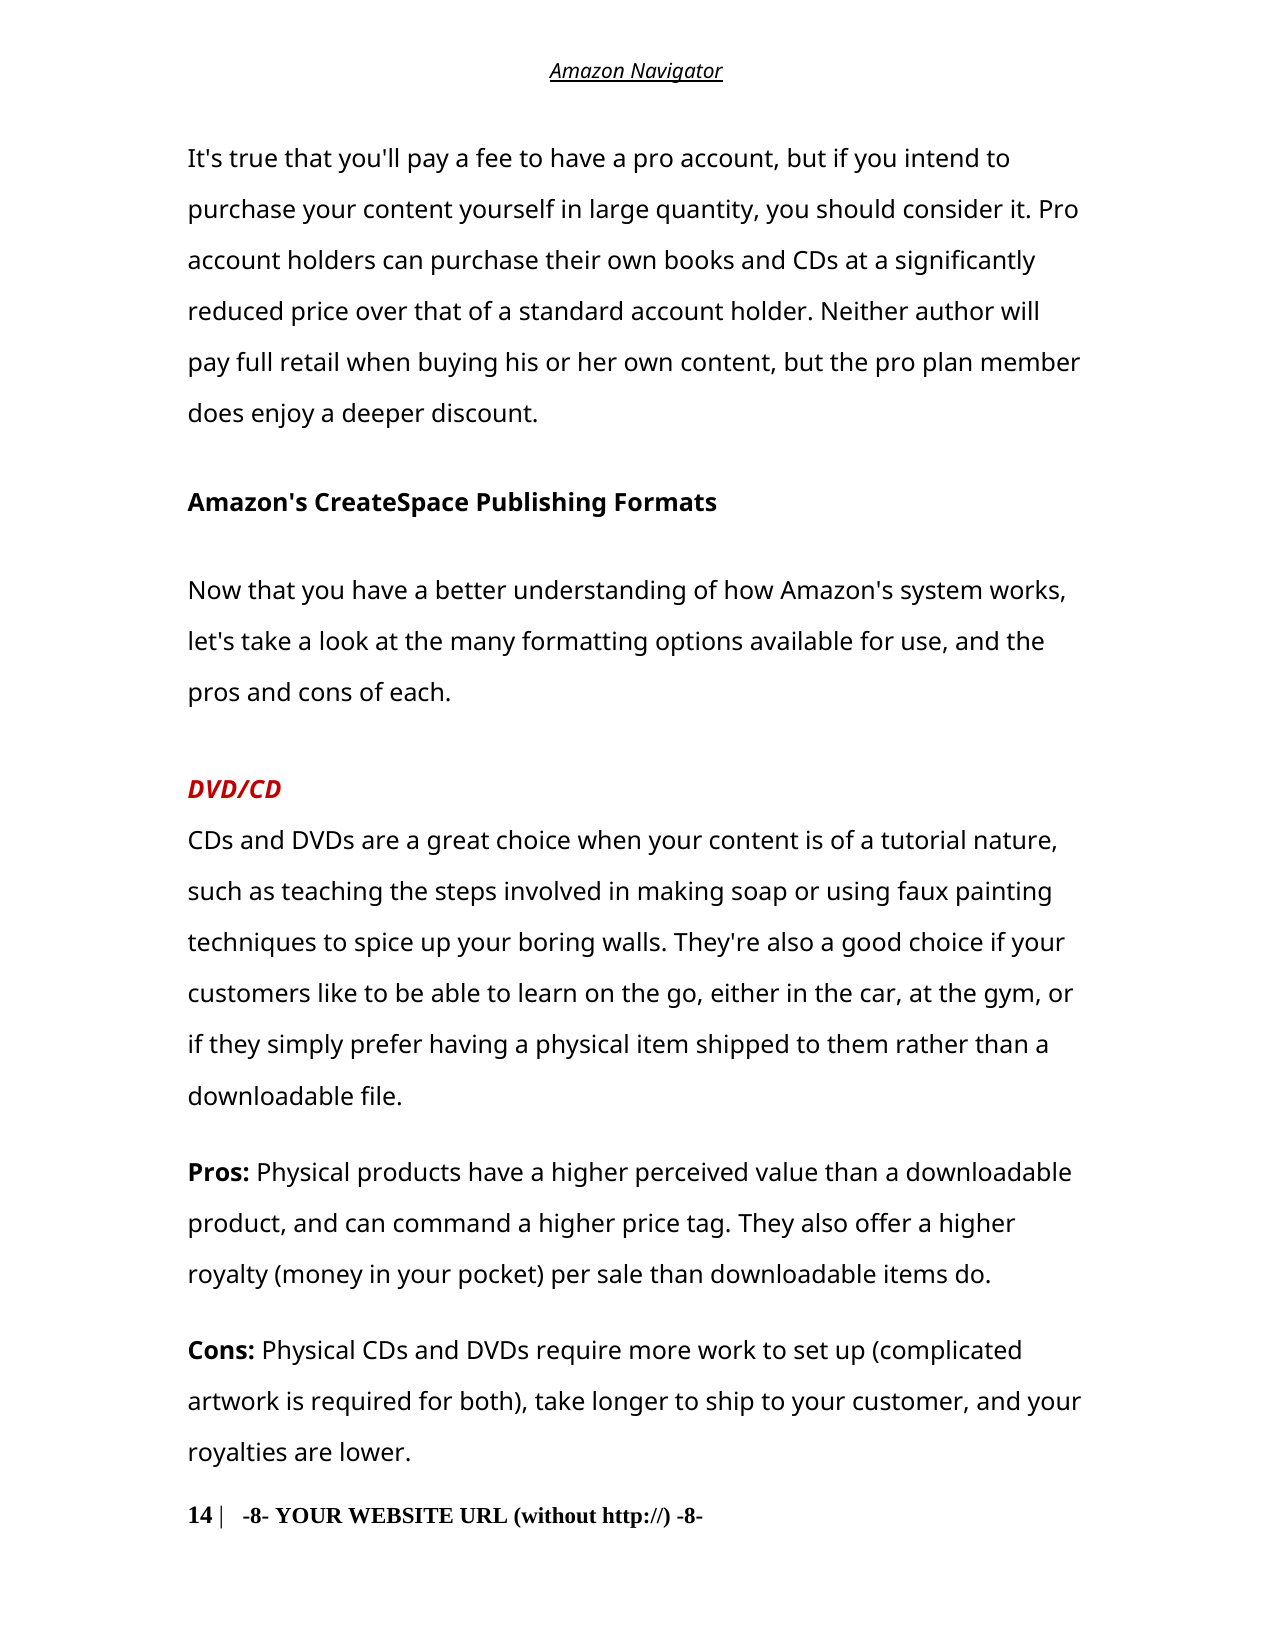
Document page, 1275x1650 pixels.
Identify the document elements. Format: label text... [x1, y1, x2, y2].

text Cons: Physical CDs and DVDs require more work to set up (complicated artwork is required for both), take longer to ship to your customer, and your royalties are lower. [187, 1332, 1087, 1468]
text Now that you have a better understanding of how Amazon's system works, let's take a look at the many formatting options available for use, and the pros and cons of each. [187, 573, 1087, 709]
text It's true that you'll pay a fee to have a pro account, but if you intend to purchase your content yourself in large quantity, you should consider it. Pro account holders can purchase their own books and CDs at a significantly reduced price over that of a standard account holder. Neither author will pay full retail when buying his or her own content, but the pro plan member does enjoy a deeper discount. [187, 141, 1087, 430]
text Pros: Physical products have a higher perceived value than a downloadable product, and can command a higher price tag. They also offer a higher royalty (money in your pocket) per sale than downloadable items do. [187, 1154, 1087, 1290]
text CDs and DVDs are a great choice when your content is of a tutorial nature, such as teaching the steps involved in making soap or using faux painting techniques to spice up your boring walls. They're also a good choice if your customers like to be able to learn on the go, either in the car, at the gym, or if they simply prefer having a physical item shipped to them rather than a downloadable file. [187, 823, 1087, 1112]
subtitle Amazon's CreateSpace Publishing Formats [187, 484, 1087, 518]
subtitle DVD/CD [187, 772, 1087, 806]
